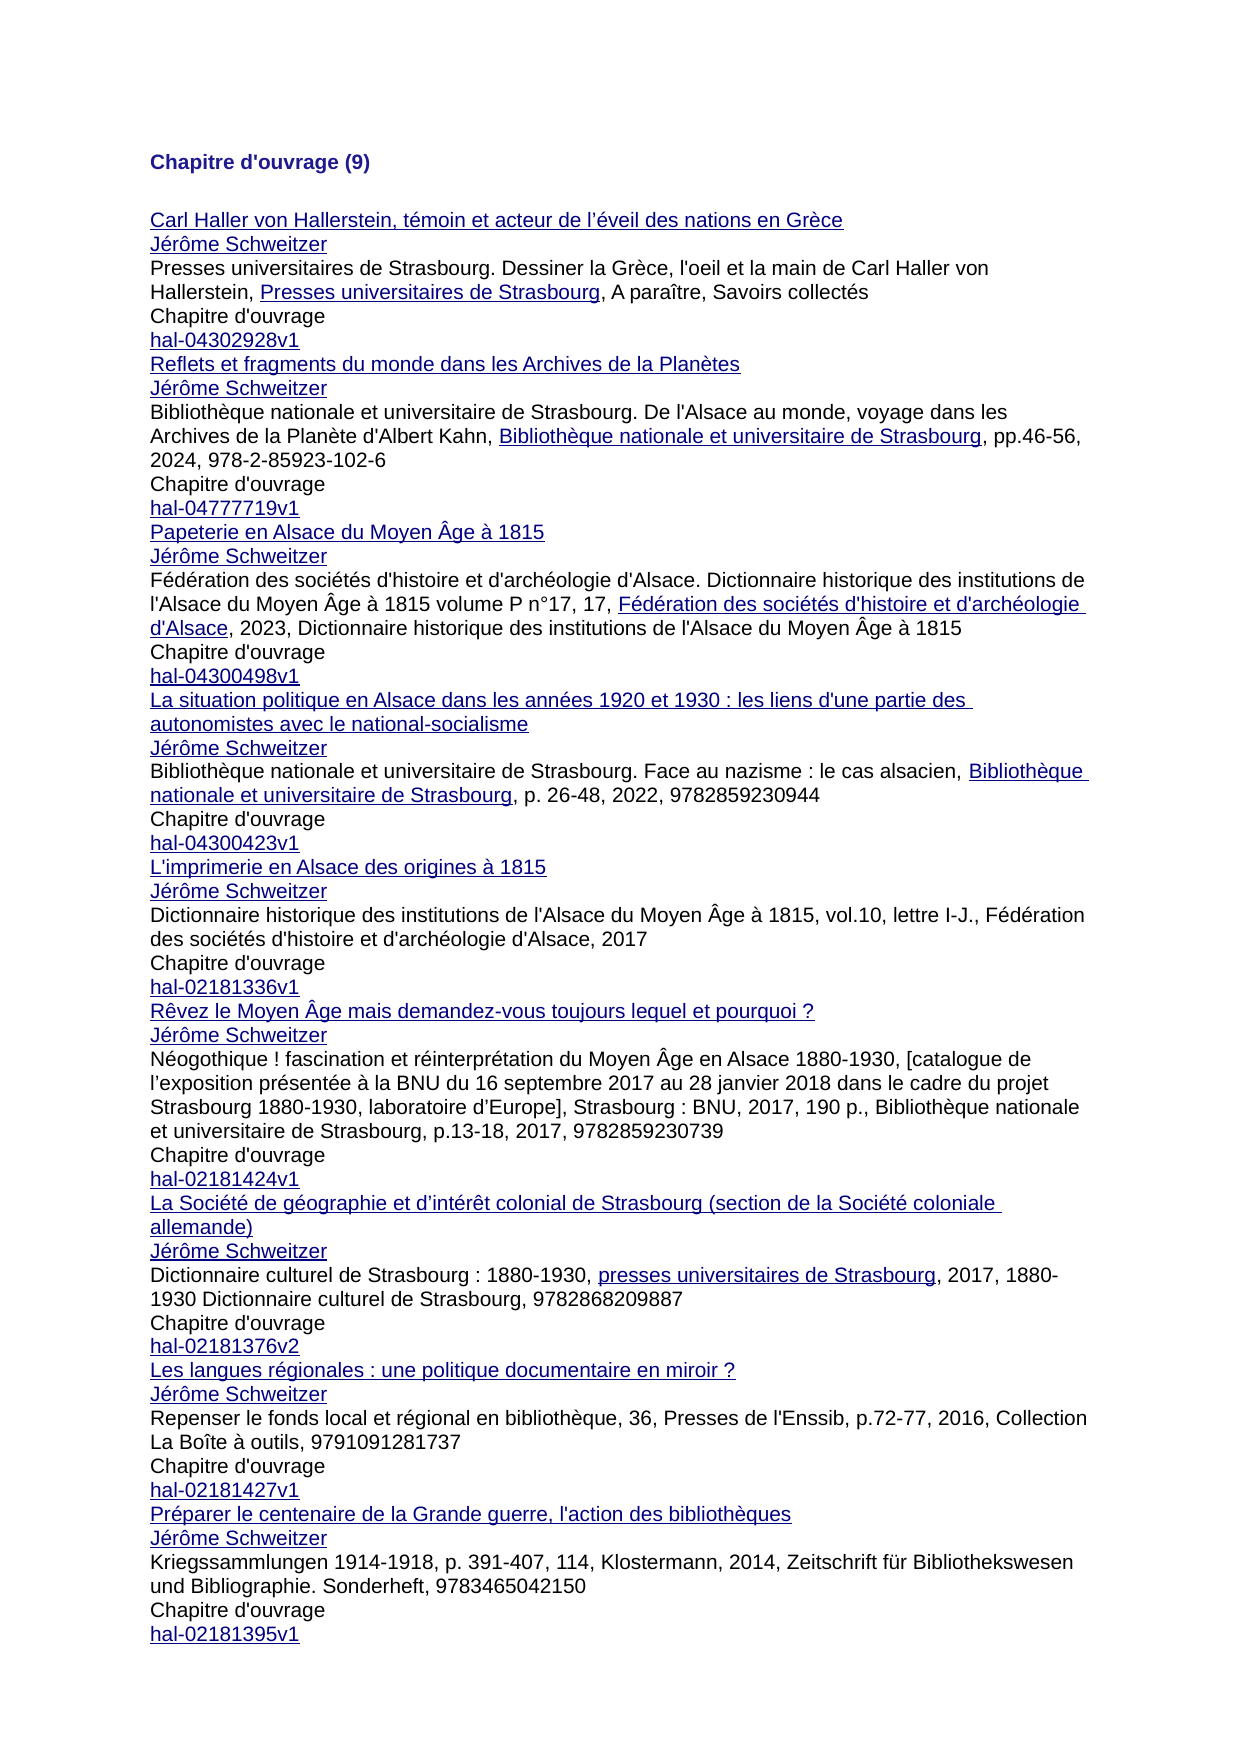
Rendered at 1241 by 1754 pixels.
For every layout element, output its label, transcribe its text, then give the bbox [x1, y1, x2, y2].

table_cell Papeterie en Alsace du Moyen Âge à 1815 Jérôme Schweitzer Fédération des sociétés d'histoire et d'archéologie d'Alsace. Dictionnaire historique des institutions de l'Alsace du Moyen Âge à 1815 volume P n°17, 17, Fédération des sociétés d'histoire et d'archéologie d'Alsace, 2023, Dictionnaire historique des institutions de l'Alsace du Moyen Âge à 1815 Chapitre d'ouvrage hal-04300498v1 [150, 520, 1090, 687]
table_cell Rêvez le Moyen Âge mais demandez-vous toujours lequel et pourquoi ? Jérôme Schweitzer Néogothique ! fascination et réinterprétation du Moyen Âge en Alsace 1880-1930, [catalogue de l’exposition présentée à la BNU du 16 septembre 2017 au 28 janvier 2018 dans le cadre du projet Strasbourg 1880-1930, laboratoire d’Europe], Strasbourg : BNU, 2017, 190 p., Bibliothèque nationale et universitaire de Strasbourg, p.13-18, 2017, 9782859230739 Chapitre d'ouvrage hal-02181424v1 [150, 999, 1090, 1191]
table_cell Les langues régionales : une politique documentaire en miroir ? Jérôme Schweitzer Repenser le fonds local et régional en bibliothèque, 36, Presses de l'Enssib, p.72-77, 2016, Collection La Boîte à outils, 9791091281737 Chapitre d'ouvrage hal-02181427v1 [150, 1358, 1090, 1502]
table_cell La Société de géographie et d’intérêt colonial de Strasbourg (section de la Société coloniale allemande) Jérôme Schweitzer Dictionnaire culturel de Strasbourg : 1880-1930, presses universitaires de Strasbourg, 2017, 1880-1930 Dictionnaire culturel de Strasbourg, 9782868209887 Chapitre d'ouvrage hal-02181376v2 [150, 1191, 1090, 1358]
table_cell L'imprimerie en Alsace des origines à 1815 Jérôme Schweitzer Dictionnaire historique des institutions de l'Alsace du Moyen Âge à 1815, vol.10, lettre I-J., Fédération des sociétés d'histoire et d'archéologie d'Alsace, 2017 Chapitre d'ouvrage hal-02181336v1 [150, 855, 1090, 999]
subtitle Chapitre d'ouvrage (9) [150, 150, 1090, 174]
table_cell Reflets et fragments du monde dans les Archives de la Planètes Jérôme Schweitzer Bibliothèque nationale et universitaire de Strasbourg. De l'Alsace au monde, voyage dans les Archives de la Planète d'Albert Kahn, Bibliothèque nationale et universitaire de Strasbourg, pp.46-56, 2024, 978-2-85923-102-6 Chapitre d'ouvrage hal-04777719v1 [150, 352, 1090, 520]
table_cell Préparer le centenaire de la Grande guerre, l'action des bibliothèques Jérôme Schweitzer Kriegssammlungen 1914-1918, p. 391-407, 114, Klostermann, 2014, Zeitschrift für Bibliothekswesen und Bibliographie. Sonderheft, 9783465042150 Chapitre d'ouvrage hal-02181395v1 [150, 1502, 1090, 1646]
table_cell La situation politique en Alsace dans les années 1920 et 1930 : les liens d'une partie des autonomistes avec le national-socialisme Jérôme Schweitzer Bibliothèque nationale et universitaire de Strasbourg. Face au nazisme : le cas alsacien, Bibliothèque nationale et universitaire de Strasbourg, p. 26-48, 2022, 9782859230944 Chapitre d'ouvrage hal-04300423v1 [150, 688, 1090, 855]
table_header Carl Haller von Hallerstein, témoin et acteur de l’éveil des nations en Grèce Jérôme Schweitzer Presses universitaires de Strasbourg. Dessiner la Grèce, l'oeil et la main de Carl Haller von Hallerstein, Presses universitaires de Strasbourg, A paraître, Savoirs collectés Chapitre d'ouvrage hal-04302928v1 [150, 208, 1090, 352]
